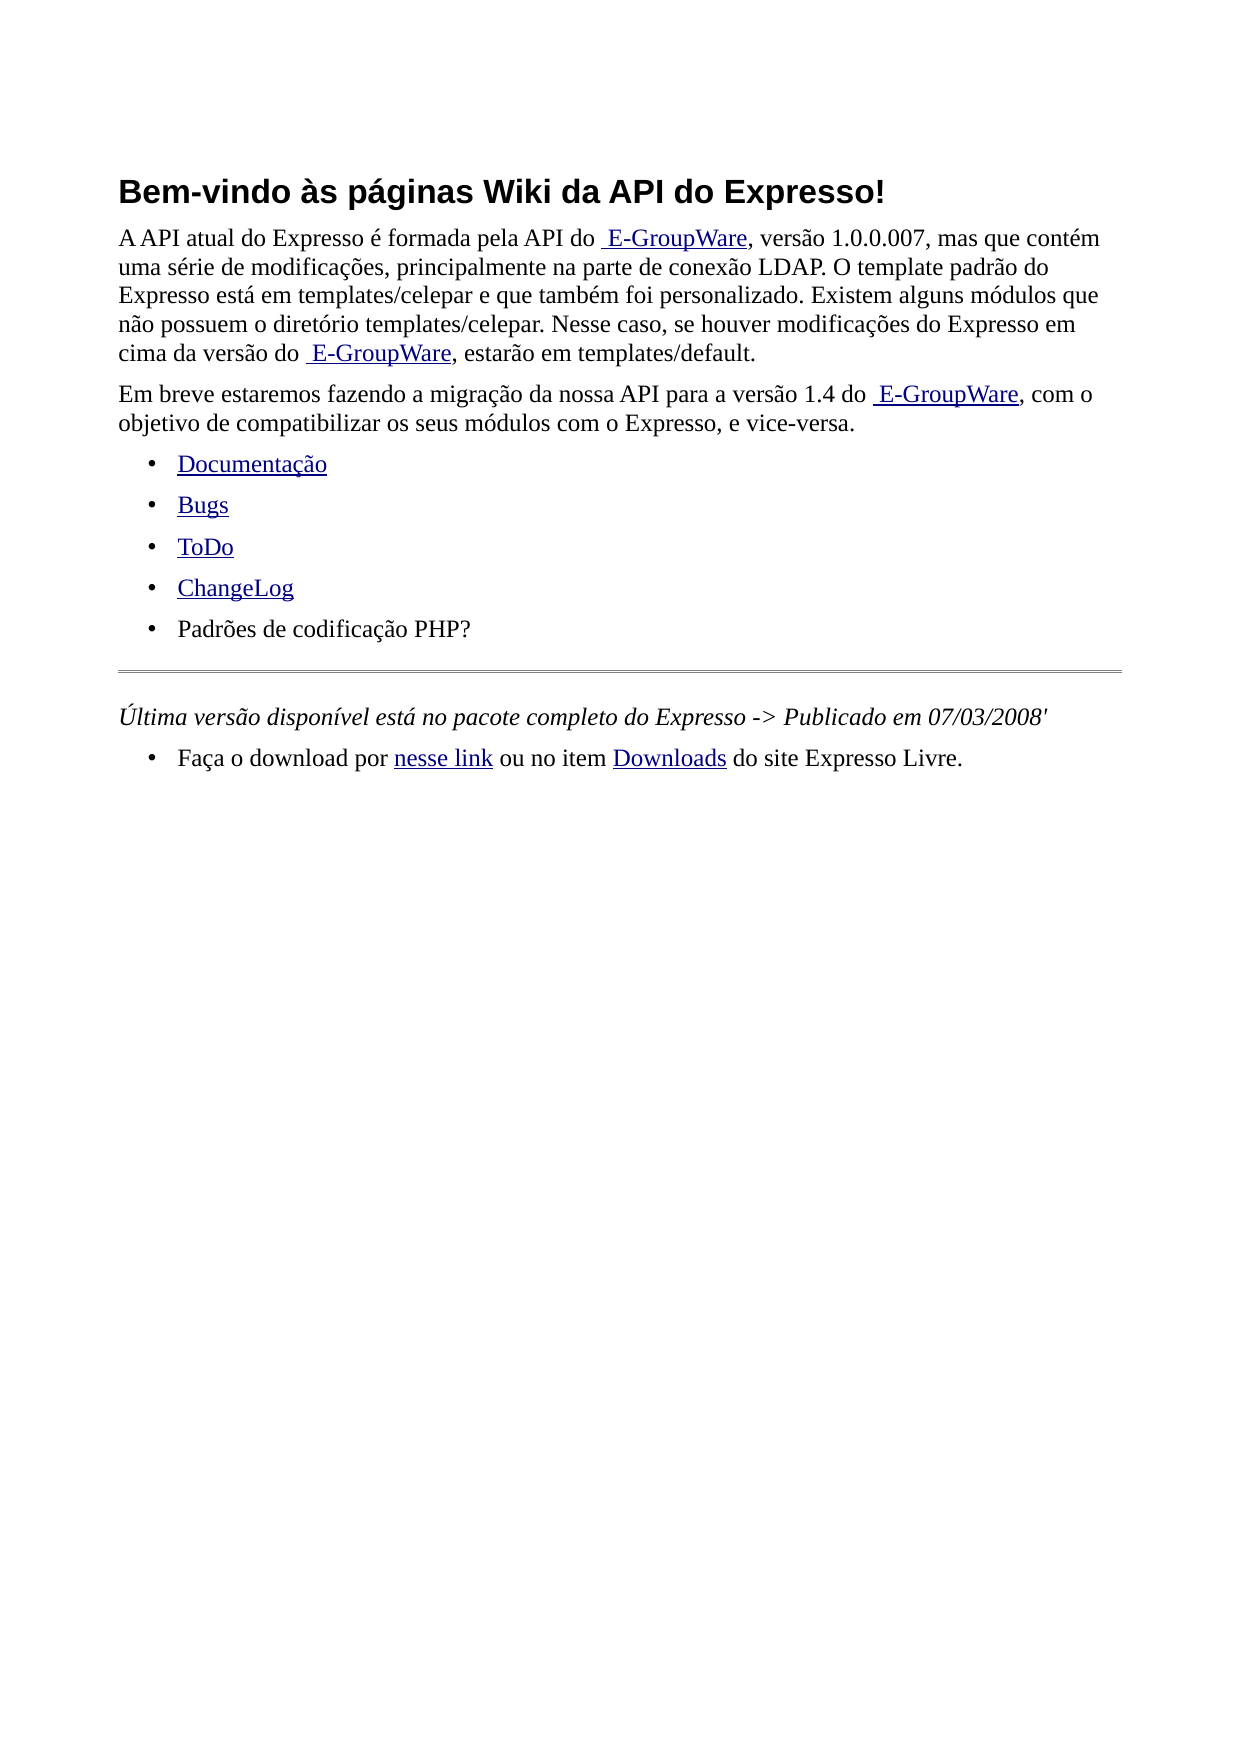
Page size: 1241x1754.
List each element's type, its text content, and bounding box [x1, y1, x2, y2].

text A API atual do Expresso é formada pela API do E-GroupWare, versão 1.0.0.007, mas que contém uma série de modificações, principalmente na parte de conexão LDAP. O template padrão do Expresso está em templates/celepar e que também foi personalizado. Existem alguns módulos que não possuem o diretório templates/celepar. Nesse caso, se houver modificações do Expresso em cima da versão do E-GroupWare, estarão em templates/default. [118, 223, 1122, 367]
text Última versão disponível está no pacote completo do Expresso -> Publicado em 07/03/2008' [118, 702, 1122, 730]
list ChangeLog [148, 573, 1122, 602]
list Documentação [148, 449, 1122, 478]
list Faça o download por nesse link ou no item Downloads do site Expresso Livre. [148, 743, 1122, 772]
list Bugs [148, 491, 1122, 519]
subtitle Bem-vindo às páginas Wiki da API do Expresso! [118, 172, 1122, 211]
text Em breve estaremos fazendo a migração da nossa API para a versão 1.4 do E-GroupWare, com o objetivo de compatibilizar os seus módulos com o Expresso, e vice-versa. [118, 379, 1122, 437]
list Padrões de codificação PHP? [148, 614, 1122, 643]
list ToDo [148, 532, 1122, 561]
